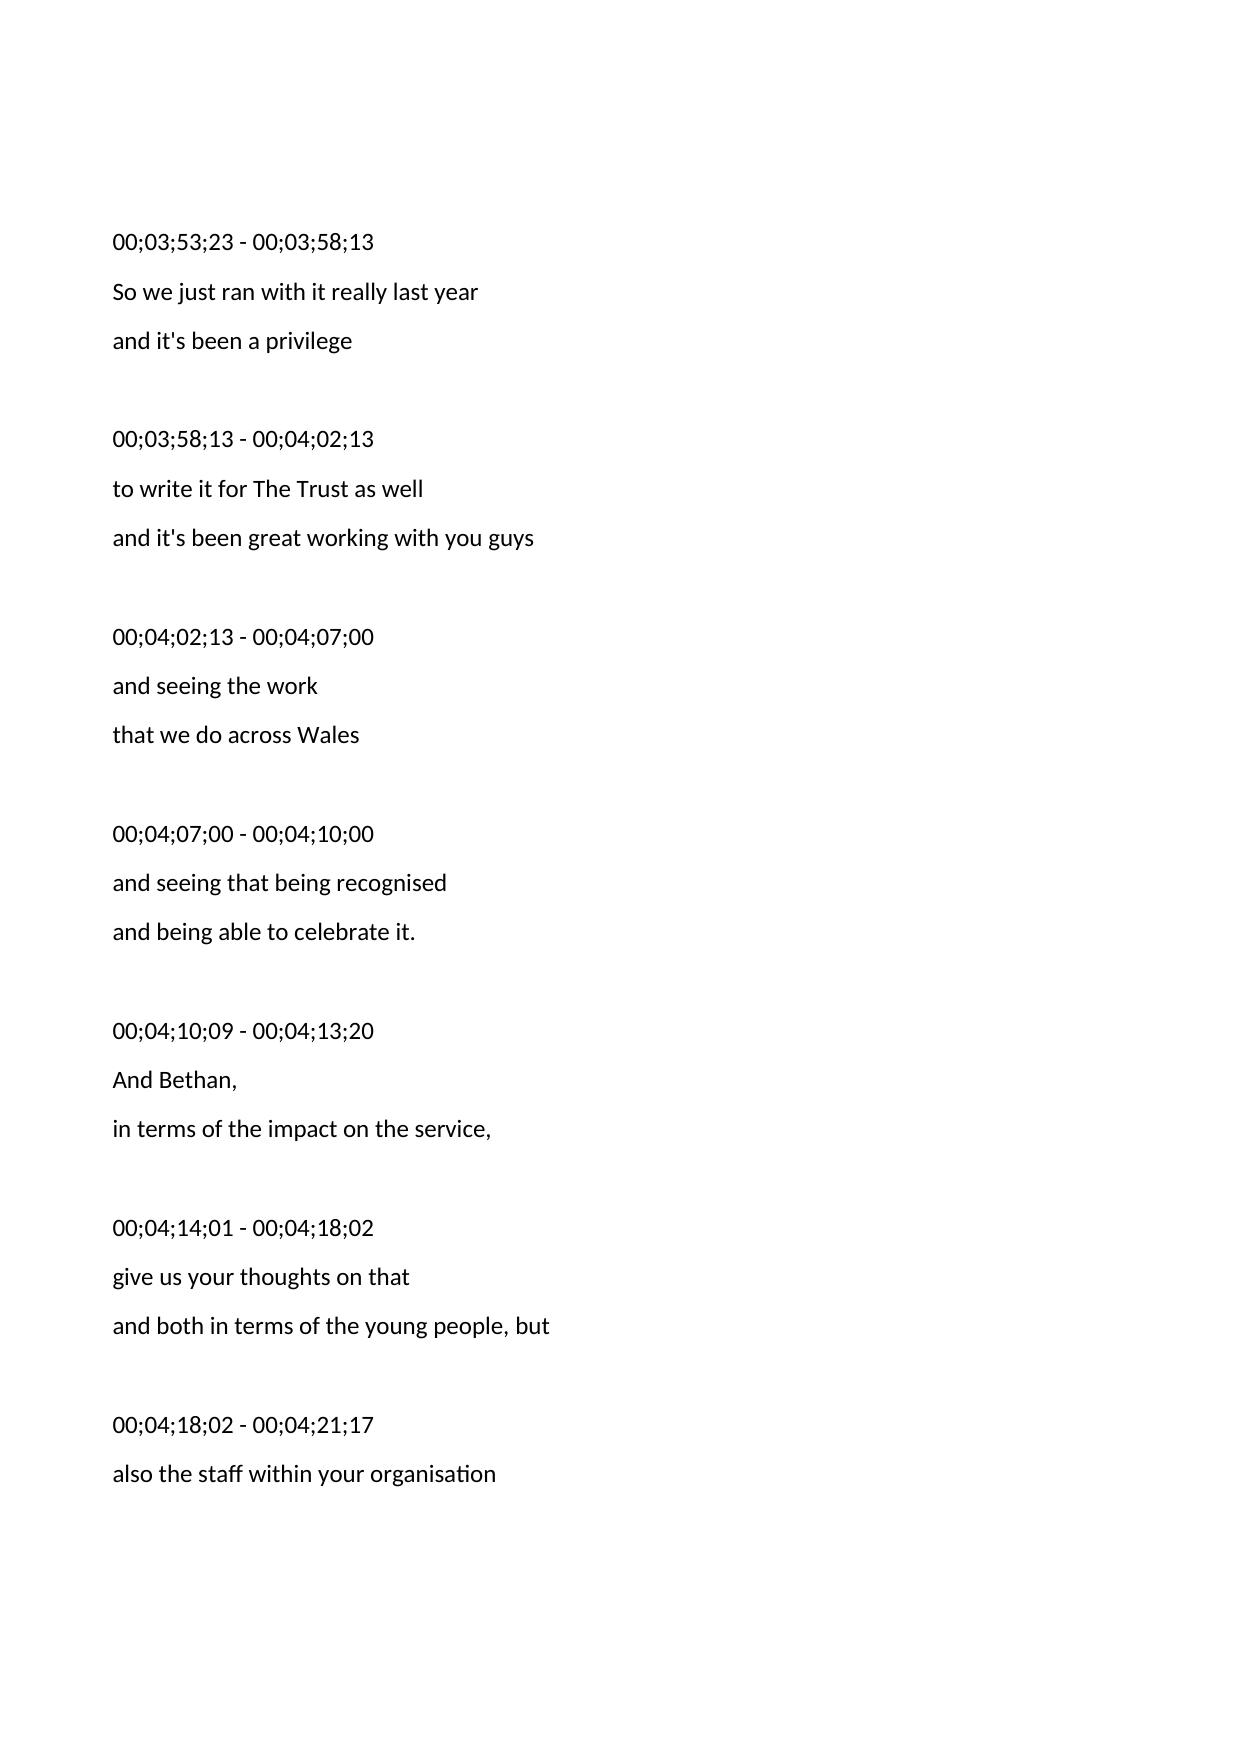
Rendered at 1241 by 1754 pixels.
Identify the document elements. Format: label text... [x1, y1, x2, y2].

text 00;04;02;13 - 00;04;07;00 [112, 621, 1128, 651]
text also the staff within your organisation [112, 1458, 1128, 1489]
text 00;04;14;01 - 00;04;18;02 [112, 1212, 1128, 1242]
text 00;03;53;23 - 00;03;58;13 [112, 226, 1128, 257]
text 00;04;10;09 - 00;04;13;20 [112, 1015, 1128, 1045]
text to write it for The Trust as well [112, 473, 1128, 503]
text 00;04;07;00 - 00;04;10;00 [112, 818, 1128, 848]
text give us your thoughts on that [112, 1261, 1128, 1292]
text that we do across Wales [112, 719, 1128, 750]
text So we just ran with it really last year [112, 276, 1128, 306]
text 00;04;18;02 - 00;04;21;17 [112, 1409, 1128, 1439]
text and being able to celebrate it. [112, 916, 1128, 947]
text in terms of the impact on the service, [112, 1113, 1128, 1144]
text and it's been great working with you guys [112, 522, 1128, 553]
text and both in terms of the young people, but [112, 1310, 1128, 1341]
text 00;03;58;13 - 00;04;02;13 [112, 423, 1128, 454]
text and seeing that being recognised [112, 867, 1128, 897]
text and seeing the work [112, 670, 1128, 700]
text And Bethan, [112, 1064, 1128, 1094]
text and it's been a privilege [112, 325, 1128, 356]
